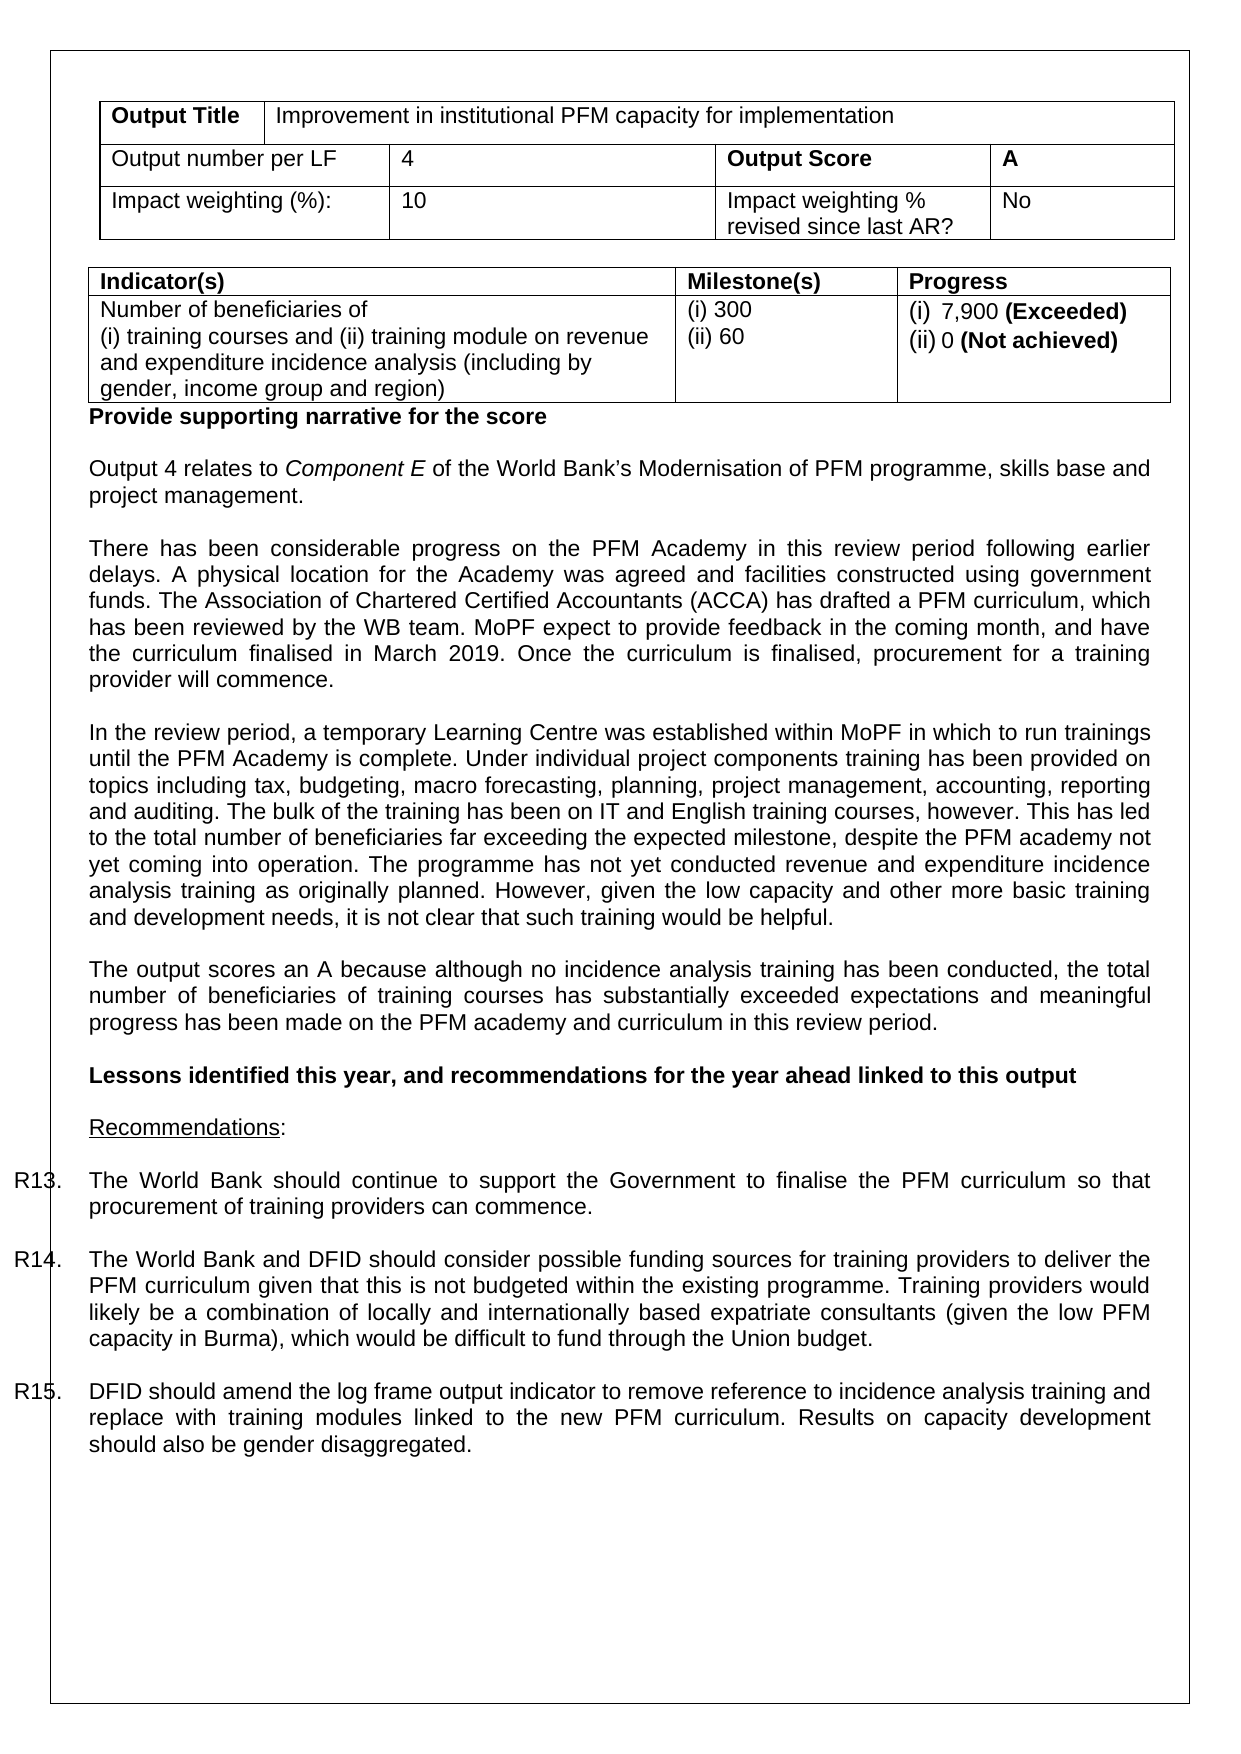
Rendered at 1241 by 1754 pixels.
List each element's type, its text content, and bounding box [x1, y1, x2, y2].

text Recommendations: [89, 1114, 1152, 1141]
table_cell No [991, 187, 1174, 239]
text The output scores an A because although no incidence analysis training has been conducted, the total number of beneficiaries of training courses has substantially exceeded expectations and meaningful progress has been made on the PFM academy and curriculum in this review period. [89, 956, 1152, 1035]
list The World Bank should continue to support the Government to finalise the PFM curriculum so that procurement of training providers can commence. [51, 1167, 1152, 1220]
table_cell Number of beneficiaries of (i) training courses and (ii) training module on revenue and expenditure incidence analysis (including by gender, income group and region) [89, 296, 675, 402]
table_header Improvement in institutional PFM capacity for implementation [265, 102, 1174, 143]
table_header Output Title [101, 102, 264, 143]
text Lessons identified this year, and recommendations for the year ahead linked to this output [89, 1062, 1152, 1088]
table_header Indicator(s) [89, 268, 675, 295]
text Provide supporting narrative for the score [89, 403, 1152, 429]
table_cell Output number per LF [101, 145, 389, 186]
table_cell (i) 300 (ii) 60 [676, 296, 897, 402]
table_header Progress [898, 268, 1170, 295]
table_cell 4 [390, 145, 715, 186]
table_cell 10 [390, 187, 715, 239]
table_cell Output Score [716, 145, 990, 186]
table_cell 7,900 (Exceeded) 0 (Not achieved) [898, 296, 1170, 402]
list The World Bank and DFID should consider possible funding sources for training providers to deliver the PFM curriculum given that this is not budgeted within the existing programme. Training providers would likely be a combination of locally and internationally based expatriate consultants (given the low PFM capacity in Burma), which would be difficult to fund through the Union budget. [51, 1246, 1152, 1351]
table_cell A [991, 145, 1174, 186]
list DFID should amend the log frame output indicator to remove reference to incidence analysis training and replace with training modules linked to the new PFM curriculum. Results on capacity development should also be gender disaggregated. [51, 1378, 1152, 1457]
table_cell Impact weighting (%): [101, 187, 389, 239]
text Output 4 relates to Component E of the World Bank’s Modernisation of PFM programme, skills base and project management. [89, 455, 1152, 508]
text In the review period, a temporary Learning Centre was established within MoPF in which to run trainings until the PFM Academy is complete. Under individual project components training has been provided on topics including tax, budgeting, macro forecasting, planning, project management, accounting, reporting and auditing. The bulk of the training has been on IT and English training courses, however. This has led to the total number of beneficiaries far exceeding the expected milestone, despite the PFM academy not yet coming into operation. The programme has not yet conducted revenue and expenditure incidence analysis training as originally planned. However, given the low capacity and other more basic training and development needs, it is not clear that such training would be helpful. [89, 719, 1152, 930]
table_cell Impact weighting % revised since last AR? [716, 187, 990, 239]
table_header Milestone(s) [676, 268, 897, 295]
text There has been considerable progress on the PFM Academy in this review period following earlier delays. A physical location for the Academy was agreed and facilities constructed using government funds. The Association of Chartered Certified Accountants (ACCA) has drafted a PFM curriculum, which has been reviewed by the WB team. MoPF expect to provide feedback in the coming month, and have the curriculum finalised in March 2019. Once the curriculum is finalised, procurement for a training provider will commence. [89, 534, 1152, 693]
